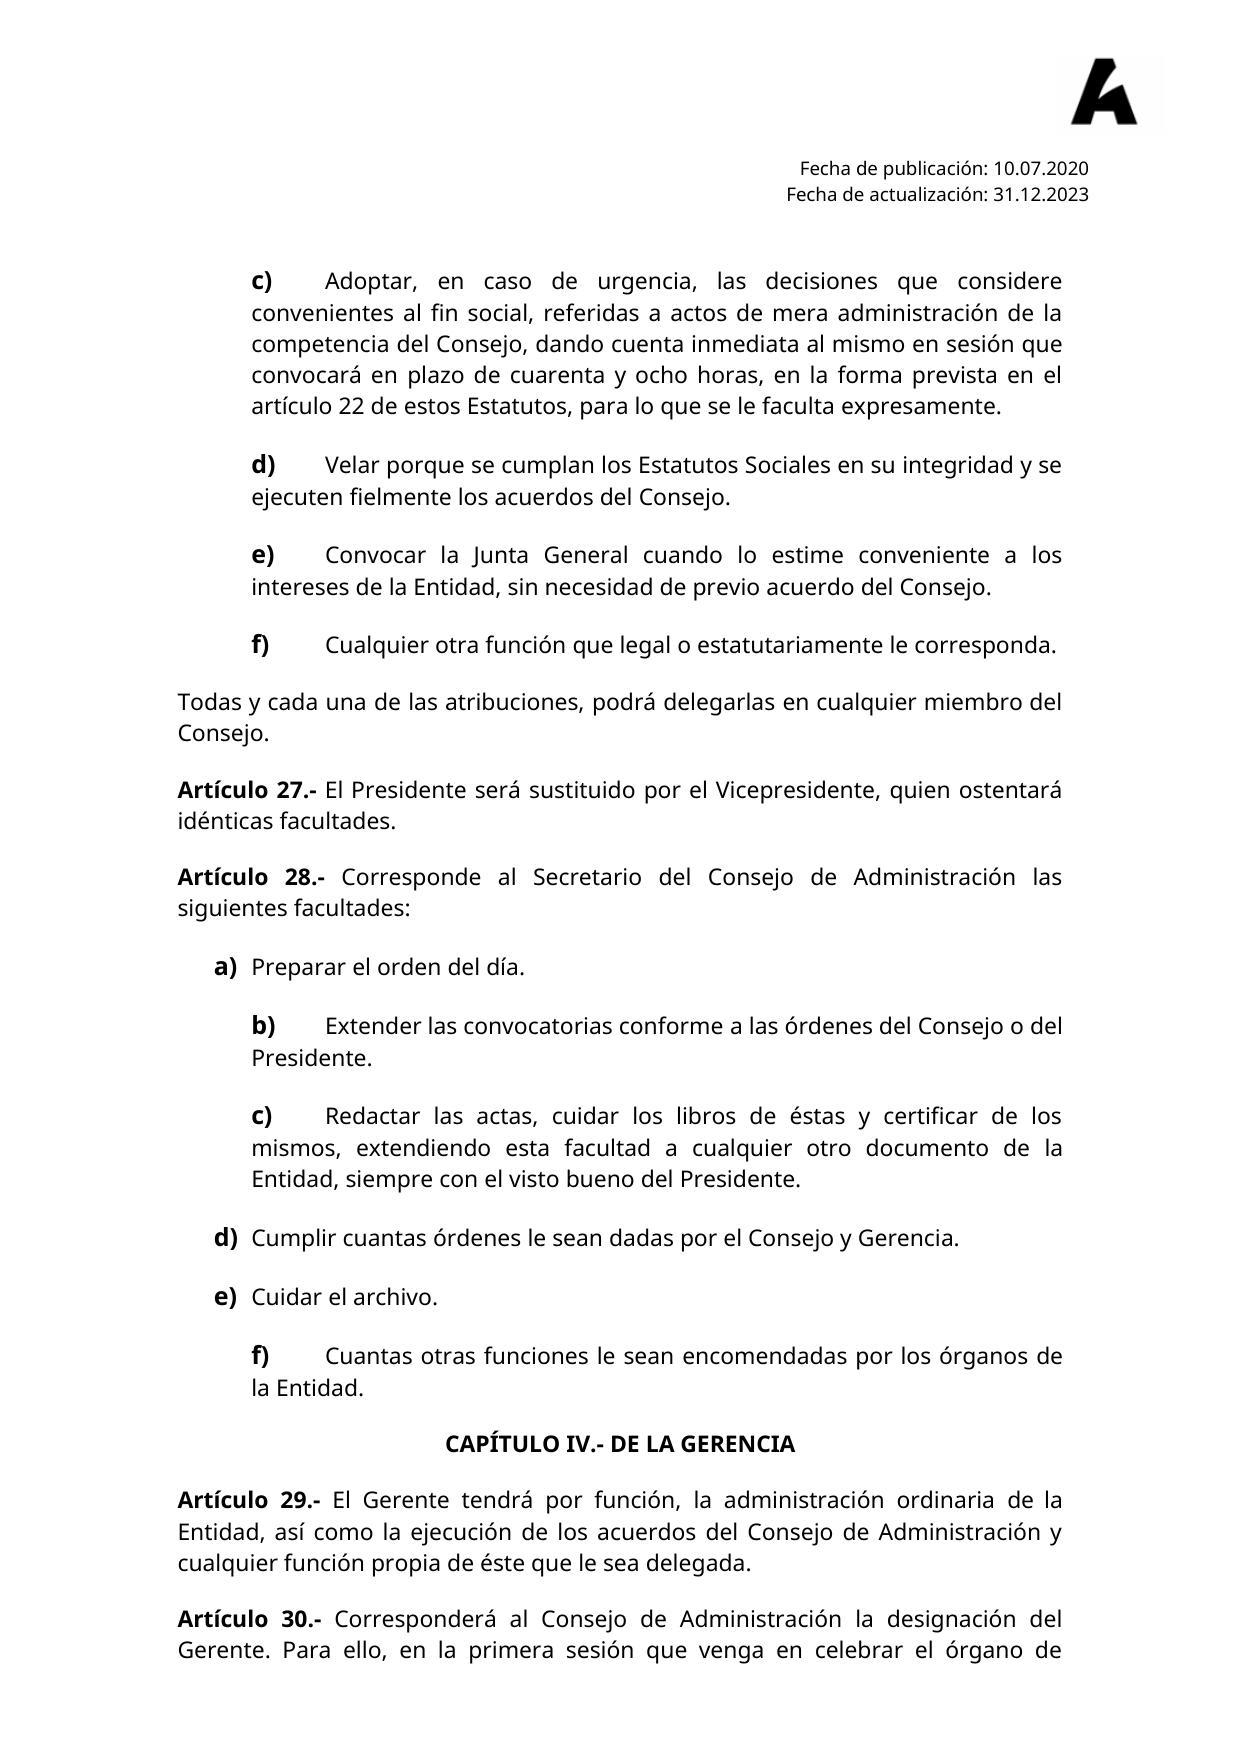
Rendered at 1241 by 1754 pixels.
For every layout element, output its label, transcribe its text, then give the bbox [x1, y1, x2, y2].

list Cuidar el archivo. [213, 1279, 1063, 1313]
list Redactar las actas, cuidar los libros de éstas y certificar de los mismos, extendiendo esta facultad a cualquier otro documento de la Entidad, siempre con el visto bueno del Presidente. [251, 1098, 1063, 1194]
list Cumplir cuantas órdenes le sean dadas por el Consejo y Gerencia. [213, 1219, 1063, 1254]
list Velar porque se cumplan los Estatutos Sociales en su integridad y se ejecuten fielmente los acuerdos del Consejo. [251, 446, 1063, 512]
text Artículo 30.- Corresponderá al Consejo de Administración la designación del Gerente. Para ello, en la primera sesión que venga en celebrar el órgano de [177, 1603, 1063, 1666]
text Artículo 27.- El Presidente será sustituido por el Vicepresidente, quien ostentará idénticas facultades. [177, 774, 1063, 836]
text Artículo 28.- Corresponde al Secretario del Consejo de Administración las siguientes facultades: [177, 861, 1063, 924]
subtitle CAPÍTULO IV.- DE LA GERENCIA [177, 1428, 1063, 1459]
list Cualquier otra función que legal o estatutariamente le corresponda. [251, 627, 1063, 661]
text Todas y cada una de las atribuciones, podrá delegarlas en cualquier miembro del Consejo. [177, 686, 1063, 749]
list Adoptar, en caso de urgencia, las decisiones que considere convenientes al fin social, referidas a actos de mera administración de la competencia del Consejo, dando cuenta inmediata al mismo en sesión que convocará en plazo de cuarenta y ocho horas, en la forma prevista en el artículo 22 de estos Estatutos, para lo que se le faculta expresamente. [251, 262, 1063, 421]
list Preparar el orden del día. [213, 949, 1063, 983]
text Artículo 29.- El Gerente tendrá por función, la administración ordinaria de la Entidad, así como la ejecución de los acuerdos del Consejo de Administración y cualquier función propia de éste que le sea delegada. [177, 1484, 1063, 1578]
list Extender las convocatorias conforme a las órdenes del Consejo o del Presidente. [251, 1008, 1063, 1073]
list Convocar la Junta General cuando lo estime conveniente a los intereses de la Entidad, sin necesidad de previo acuerdo del Consejo. [251, 537, 1063, 602]
list Cuantas otras funciones le sean encomendadas por los órganos de la Entidad. [251, 1338, 1063, 1403]
